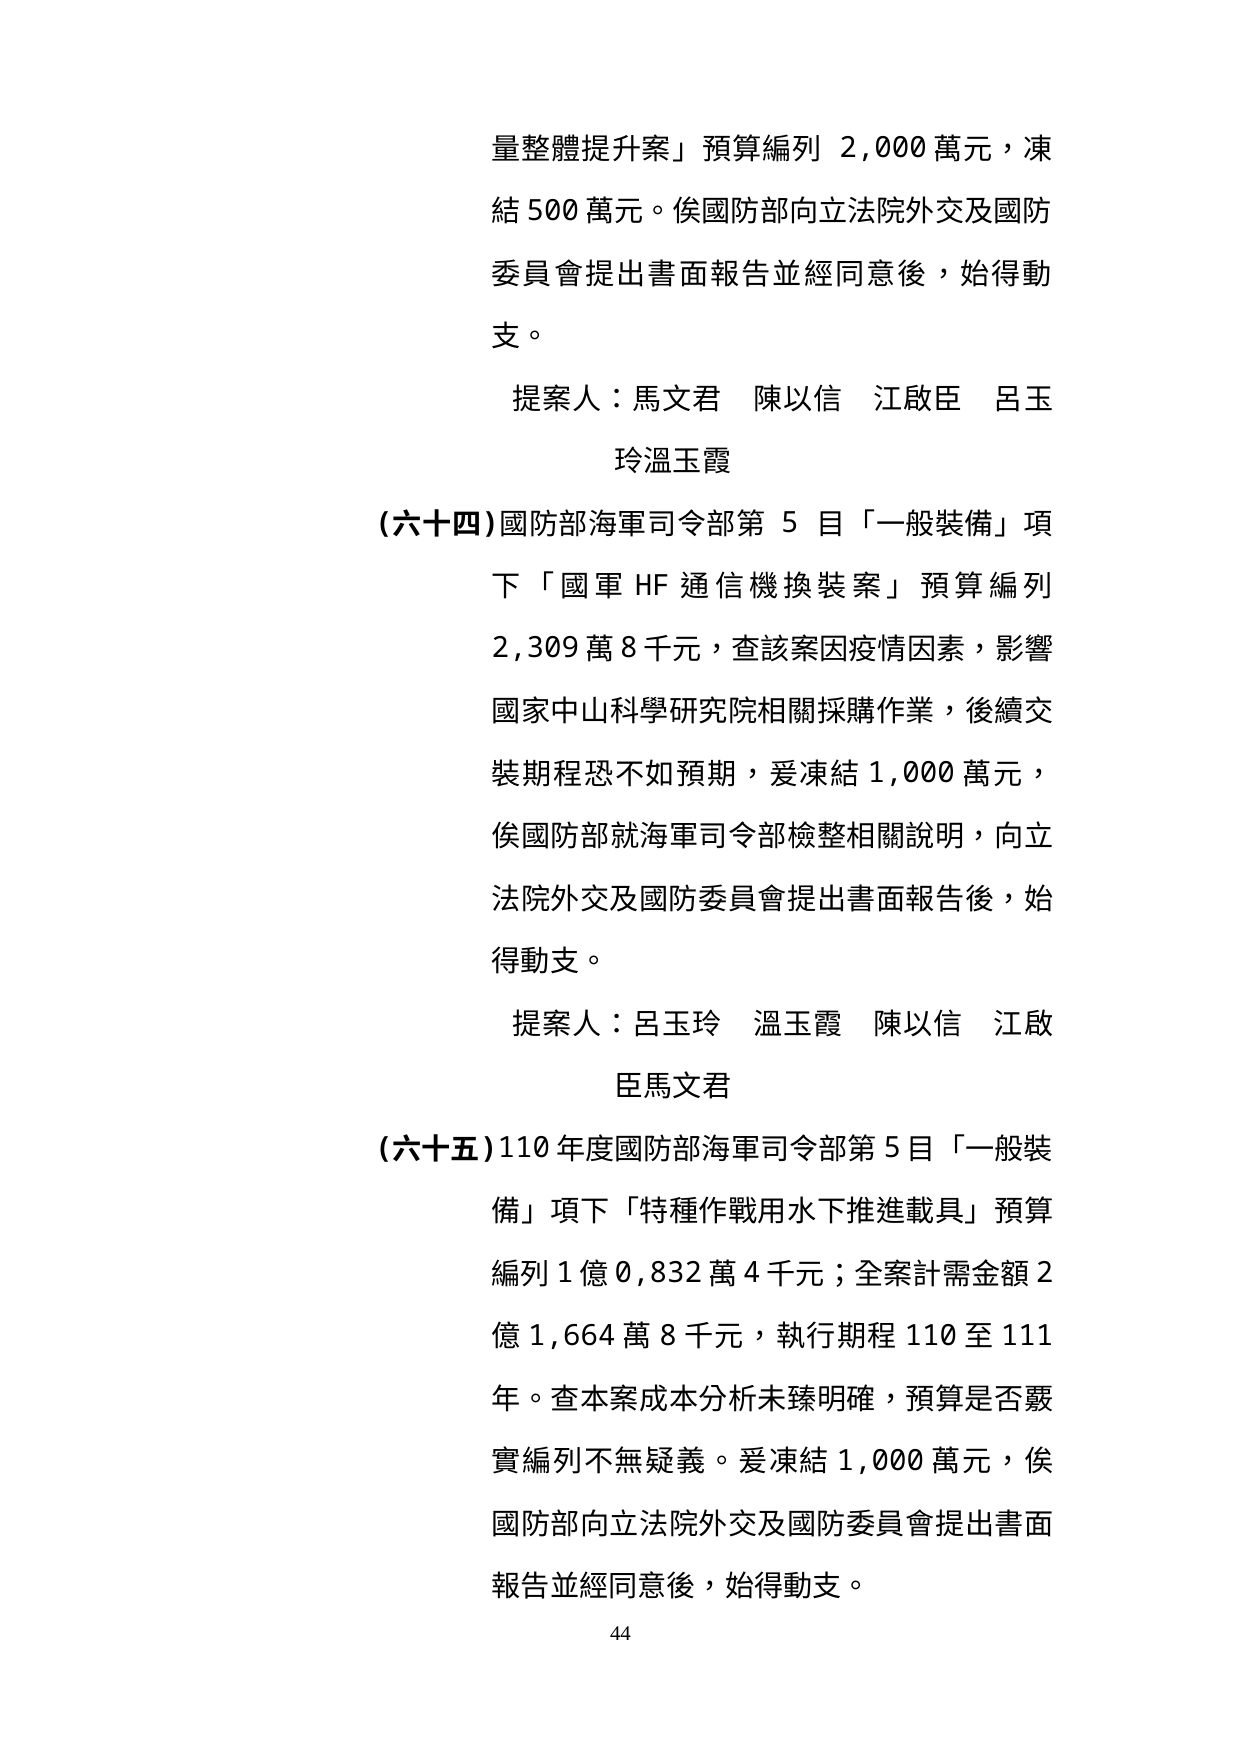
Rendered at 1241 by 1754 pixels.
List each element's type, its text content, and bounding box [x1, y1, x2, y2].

text (六十五)110年度國防部海軍司令部第5目「一般裝備」項下「特種作戰用水下推進載具」預算編列1億0,832萬4千元；全案計需金額2億1,664萬8千元，執行期程110至111年。查本案成本分析未臻明確，預算是否覈實編列不無疑義。爰凍結1,000萬元，俟國防部向立法院外交及國防委員會提出書面報告並經同意後，始得動支。 [375, 1105, 1053, 1605]
text 量整體提升案」預算編列 2,000萬元，凍結500萬元。俟國防部向立法院外交及國防委員會提出書面報告並經同意後，始得動支。 [375, 105, 1053, 355]
text 提案人：呂玉玲 溫玉霞 陳以信 江啟臣馬文君 [512, 980, 1053, 1105]
text 提案人：馬文君 陳以信 江啟臣 呂玉玲溫玉霞 [512, 355, 1053, 480]
text (六十四)國防部海軍司令部第 5 目「一般裝備」項下「國軍HF通信機換裝案」預算編列2,309萬8千元，查該案因疫情因素，影響國家中山科學研究院相關採購作業，後續交裝期程恐不如預期，爰凍結1,000萬元，俟國防部就海軍司令部檢整相關說明，向立法院外交及國防委員會提出書面報告後，始得動支。 [375, 480, 1053, 980]
